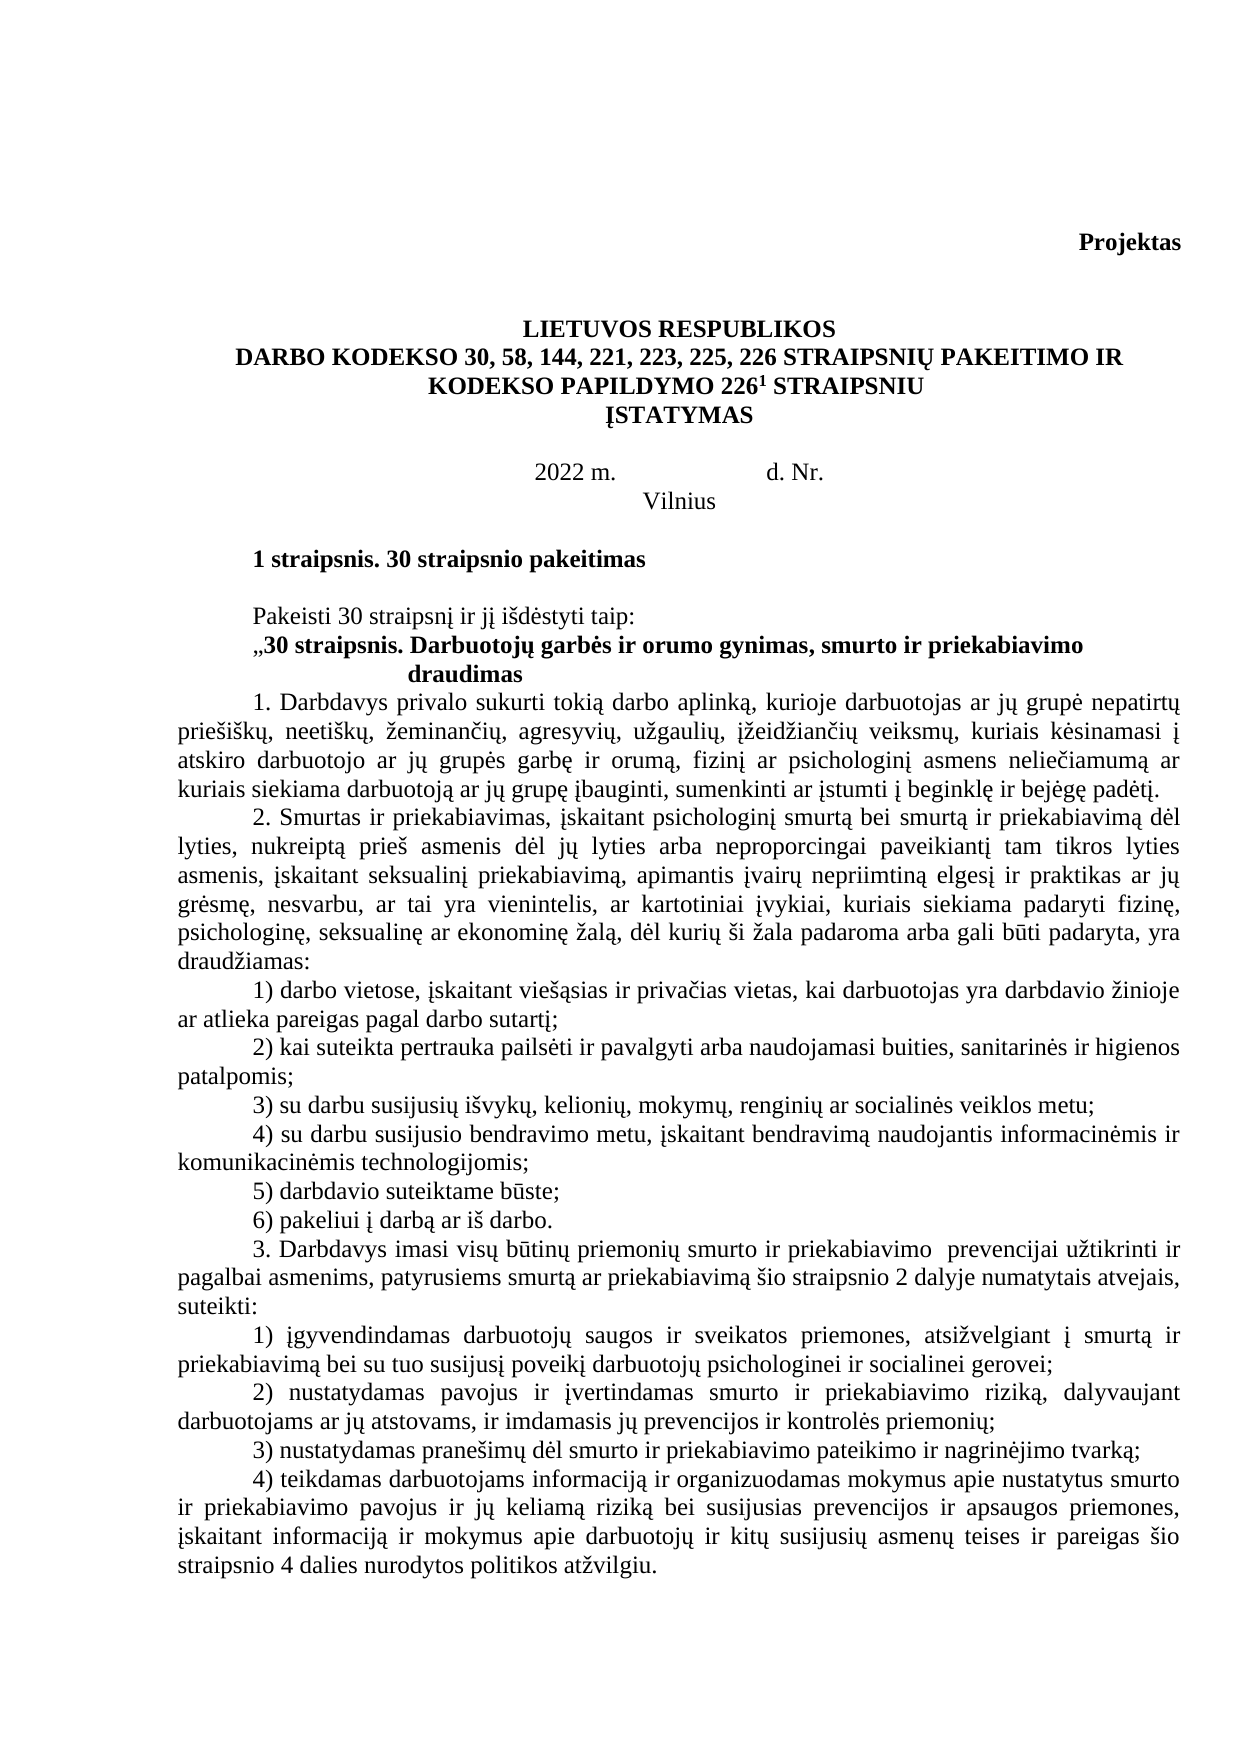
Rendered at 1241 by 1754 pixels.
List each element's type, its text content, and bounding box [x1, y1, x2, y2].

text 1) darbo vietose, įskaitant viešąsias ir privačias vietas, kai darbuotojas yra darbdavio žinioje ar atlieka pareigas pagal darbo sutartį; [177, 975, 1181, 1032]
text 2) nustatydamas pavojus ir įvertindamas smurto ir priekabiavimo riziką, dalyvaujant darbuotojams ar jų atstovams, ir imdamasis jų prevencijos ir kontrolės priemonių; [177, 1377, 1181, 1435]
text 3. Darbdavys imasi visų būtinų priemonių smurto ir priekabiavimo prevencijai užtikrinti ir pagalbai asmenims, patyrusiems smurtą ar priekabiavimą šio straipsnio 2 dalyje numatytais atvejais, suteikti: [177, 1234, 1181, 1320]
text 6) pakeliui į darbą ar iš darbo. [177, 1205, 1181, 1234]
text 1 straipsnis. 30 straipsnio pakeitimas [177, 544, 1181, 572]
text DARBO KODEKSO 30, 58, 144, 221, 223, 225, 226 STRAIPSNIŲ PAKEITIMO ir kodekso papildymo 2261 straipsniu [177, 342, 1181, 400]
text 2022 m. d. Nr. [177, 457, 1181, 486]
text draudimas [177, 659, 1181, 687]
text 5) darbdavio suteiktame būste; [177, 1176, 1181, 1205]
text Vilnius [177, 486, 1181, 515]
text „30 straipsnis. Darbuotojų garbės ir orumo gynimas, smurto ir priekabiavimo [177, 630, 1181, 659]
text 3) nustatydamas pranešimų dėl smurto ir priekabiavimo pateikimo ir nagrinėjimo tvarką; [177, 1435, 1181, 1464]
text 4) teikdamas darbuotojams informaciją ir organizuodamas mokymus apie nustatytus smurto ir priekabiavimo pavojus ir jų keliamą riziką bei susijusias prevencijos ir apsaugos priemones, įskaitant informaciją ir mokymus apie darbuotojų ir kitų susijusių asmenų teises ir pareigas šio straipsnio 4 dalies nurodytos politikos atžvilgiu. [177, 1464, 1181, 1579]
text Projektas [177, 227, 1181, 256]
text 2) kai suteikta pertrauka pailsėti ir pavalgyti arba naudojamasi buities, sanitarinės ir higienos patalpomis; [177, 1032, 1181, 1090]
text LIETUVOS RESPUBLIKOS [177, 314, 1181, 342]
text 3) su darbu susijusių išvykų, kelionių, mokymų, renginių ar socialinės veiklos metu; [177, 1090, 1181, 1119]
text 2. Smurtas ir priekabiavimas, įskaitant psichologinį smurtą bei smurtą ir priekabiavimą dėl lyties, nukreiptą prieš asmenis dėl jų lyties arba neproporcingai paveikiantį tam tikros lyties asmenis, įskaitant seksualinį priekabiavimą, apimantis įvairų nepriimtiną elgesį ir praktikas ar jų grėsmę, nesvarbu, ar tai yra vienintelis, ar kartotiniai įvykiai, kuriais siekiama padaryti fizinę, psichologinę, seksualinę ar ekonominę žalą, dėl kurių ši žala padaroma arba gali būti padaryta, yra draudžiamas: [177, 802, 1181, 975]
text 1) įgyvendindamas darbuotojų saugos ir sveikatos priemones, atsižvelgiant į smurtą ir priekabiavimą bei su tuo susijusį poveikį darbuotojų psichologinei ir socialinei gerovei; [177, 1320, 1181, 1377]
text 4) su darbu susijusio bendravimo metu, įskaitant bendravimą naudojantis informacinėmis ir komunikacinėmis technologijomis; [177, 1119, 1181, 1176]
text 1. Darbdavys privalo sukurti tokią darbo aplinką, kurioje darbuotojas ar jų grupė nepatirtų priešiškų, neetiškų, žeminančių, agresyvių, užgaulių, įžeidžiančių veiksmų, kuriais kėsinamasi į atskiro darbuotojo ar jų grupės garbę ir orumą, fizinį ar psichologinį asmens neliečiamumą ar kuriais siekiama darbuotoją ar jų grupę įbauginti, sumenkinti ar įstumti į beginklę ir bejėgę padėtį. [177, 687, 1181, 802]
text Pakeisti 30 straipsnį ir jį išdėstyti taip: [177, 601, 1181, 630]
text ĮSTATYMAS [177, 400, 1181, 429]
